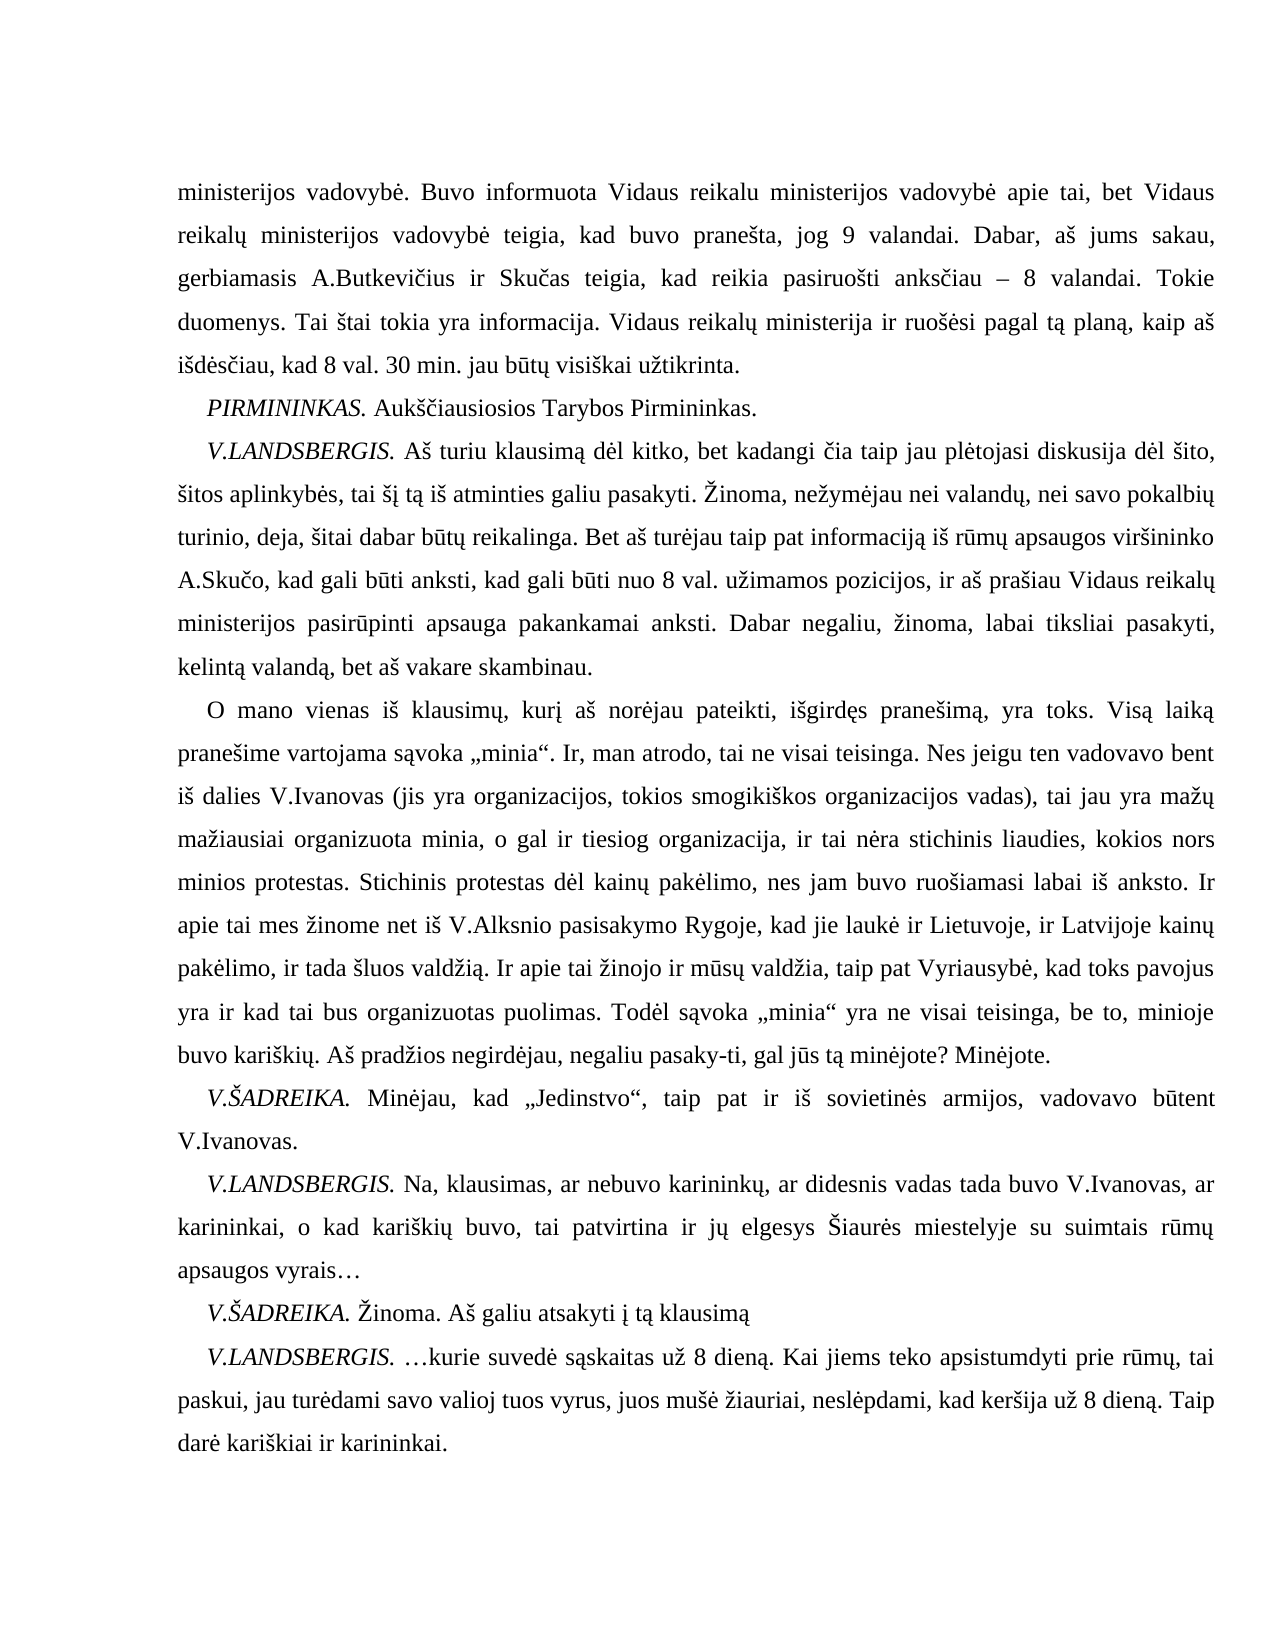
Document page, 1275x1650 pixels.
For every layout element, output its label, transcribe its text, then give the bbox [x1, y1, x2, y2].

text O mano vienas iš klausimų, kurį aš norėjau pateikti, išgirdęs pranešimą, yra toks. Visą laiką pranešime vartojama sąvoka „minia“. Ir, man atrodo, tai ne visai teisinga. Nes jeigu ten vadovavo bent iš dalies V.Ivanovas (jis yra organizacijos, tokios smogikiškos organizacijos vadas), tai jau yra mažų mažiausiai organizuota minia, o gal ir tiesiog organizacija, ir tai nėra stichinis liaudies, kokios nors minios protestas. Stichinis protestas dėl kainų pakėlimo, nes jam buvo ruošiamasi labai iš anksto. Ir apie tai mes žinome net iš V.Alksnio pasisakymo Rygoje, kad jie laukė ir Lietuvoje, ir Latvijoje kainų pakėlimo, ir tada šluos valdžią. Ir apie tai žinojo ir mūsų valdžia, taip pat Vyriausybė, kad toks pavojus yra ir kad tai bus organizuotas puolimas. Todėl sąvoka „minia“ yra ne visai teisinga, be to, minioje buvo kariškių. Aš pradžios negirdėjau, negaliu pasaky-ti, gal jūs tą minėjote? Minėjote. [177, 695, 1216, 1068]
text V.ŠADREIKA. Žinoma. Aš galiu atsakyti į tą klausimą [177, 1298, 1216, 1327]
text ministerijos vadovybė. Buvo informuota Vidaus reikalu ministerijos vadovybė apie tai, bet Vidaus reikalų ministerijos vadovybė teigia, kad buvo pranešta, jog 9 valandai. Dabar, aš jums sakau, gerbiamasis A.Butkevičius ir Skučas teigia, kad reikia pasiruošti anksčiau – 8 valandai. Tokie duomenys. Tai štai tokia yra informacija. Vidaus reikalų ministerija ir ruošėsi pagal tą planą, kaip aš išdėsčiau, kad 8 val. 30 min. jau būtų visiškai užtikrinta. [177, 177, 1216, 378]
text V.LANDSBERGIS. Na, klausimas, ar nebuvo karininkų, ar didesnis vadas tada buvo V.Ivanovas, ar karininkai, o kad kariškių buvo, tai patvirtina ir jų elgesys Šiaurės miestelyje su suimtais rūmų apsaugos vyrais… [177, 1169, 1216, 1284]
text V.LANDSBERGIS. …kurie suvedė sąskaitas už 8 dieną. Kai jiems teko apsistumdyti prie rūmų, tai paskui, jau turėdami savo valioj tuos vyrus, juos mušė žiauriai, neslėpdami, kad keršija už 8 dieną. Taip darė kariškiai ir karininkai. [177, 1342, 1216, 1457]
text PIRMININKAS. Aukščiausiosios Tarybos Pirmininkas. [177, 393, 1216, 422]
text V.ŠADREIKA. Minėjau, kad „Jedinstvo“, taip pat ir iš sovietinės armijos, vadovavo būtent V.Ivanovas. [177, 1083, 1216, 1155]
text V.LANDSBERGIS. Aš turiu klausimą dėl kitko, bet kadangi čia taip jau plėtojasi diskusija dėl šito, šitos aplinkybės, tai šį tą iš atminties galiu pasakyti. Žinoma, nežymėjau nei valandų, nei savo pokalbių turinio, deja, šitai dabar būtų reikalinga. Bet aš turėjau taip pat informaciją iš rūmų apsaugos viršininko A.Skučo, kad gali būti anksti, kad gali būti nuo 8 val. užimamos pozicijos, ir aš prašiau Vidaus reikalų ministerijos pasirūpinti apsauga pakankamai anksti. Dabar negaliu, žinoma, labai tiksliai pasakyti, kelintą valandą, bet aš vakare skambinau. [177, 436, 1216, 680]
